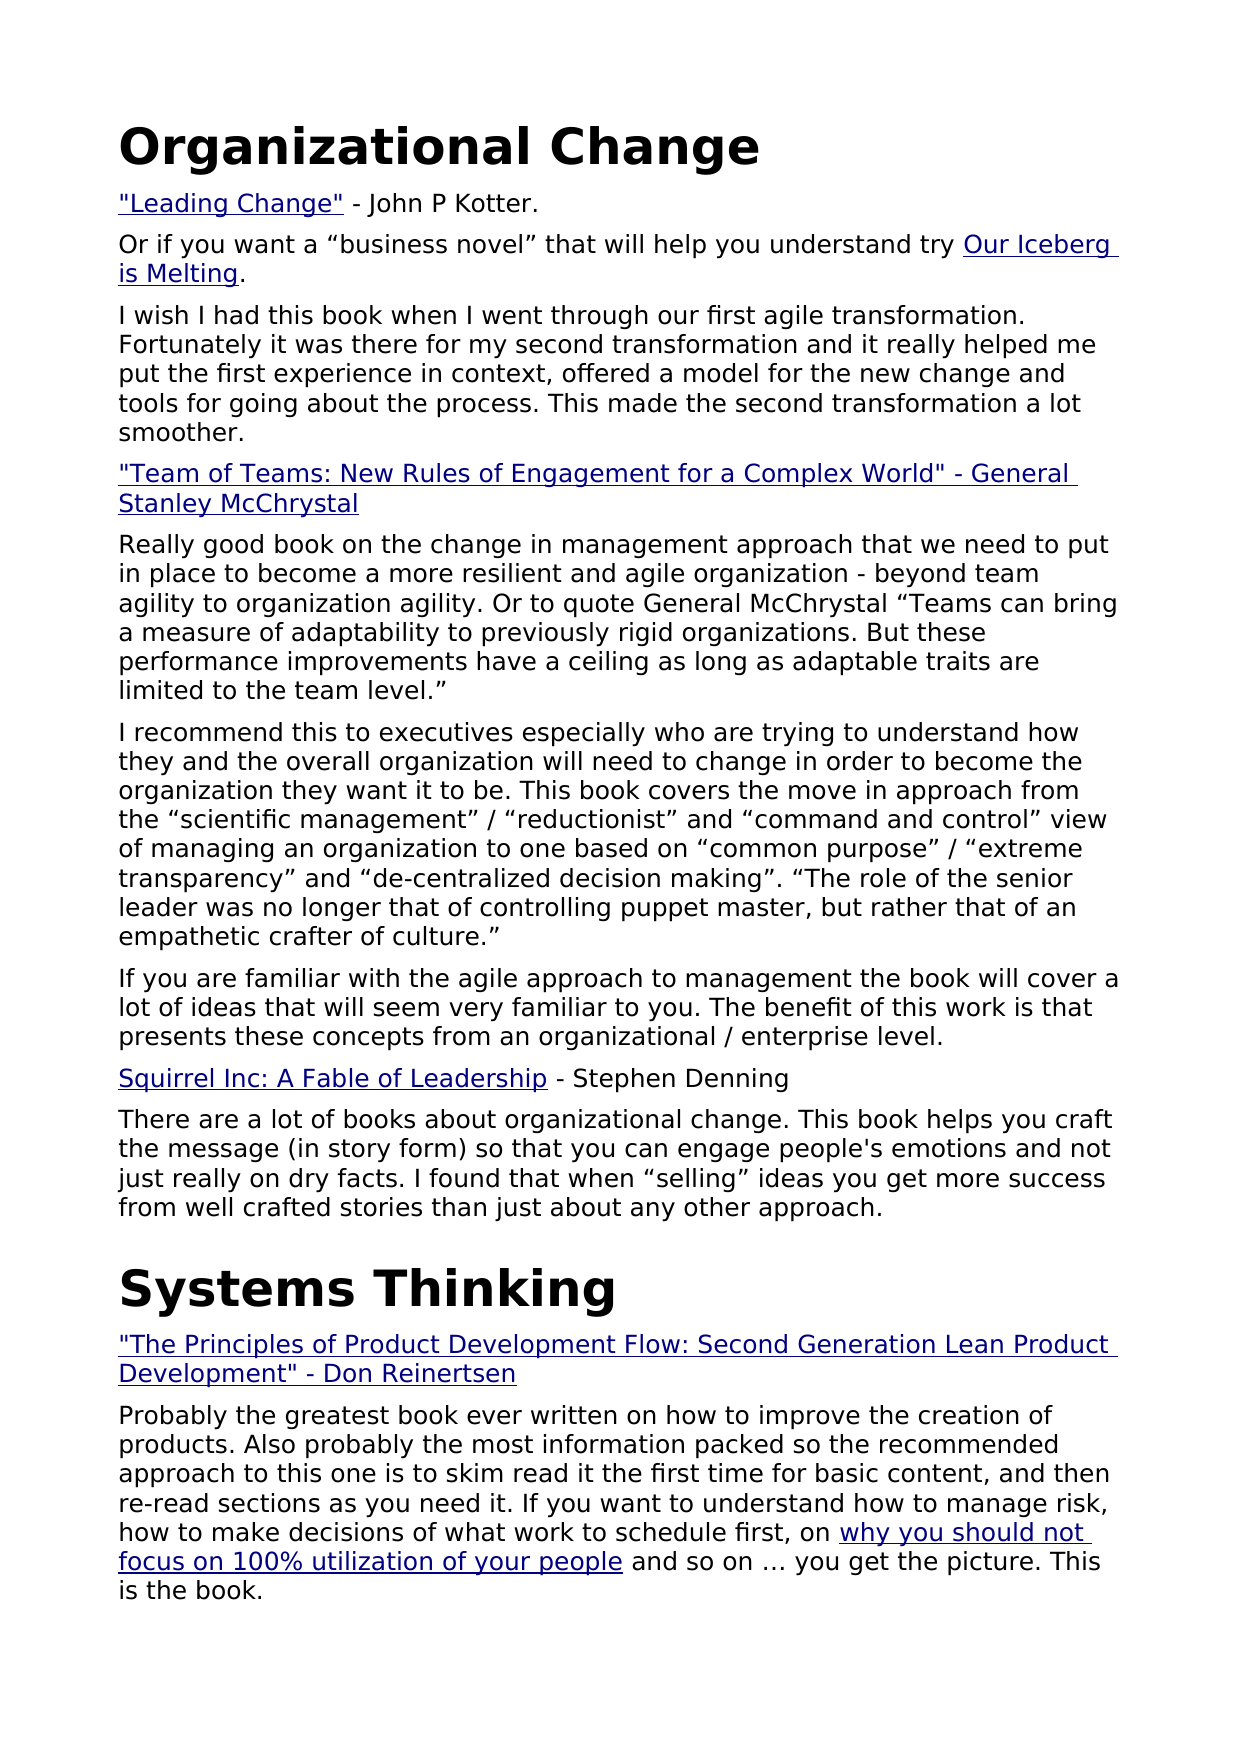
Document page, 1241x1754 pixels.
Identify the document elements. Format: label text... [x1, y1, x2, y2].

text Or if you want a “business novel” that will help you understand try Our Iceberg is Melting. [118, 231, 1122, 289]
subtitle Organizational Change [118, 118, 1122, 176]
text I wish I had this book when I went through our first agile transformation. Fortunately it was there for my second transformation and it really helped me put the first experience in context, offered a model for the new change and tools for going about the process. This made the second transformation a lot smoother. [118, 301, 1122, 447]
subtitle Systems Thinking [118, 1260, 1122, 1318]
text There are a lot of books about organizational change. This book helps you craft the message (in story form) so that you can engage people's emotions and not just really on dry facts. I found that when “selling” ideas you get more success from well crafted stories than just about any other approach. [118, 1106, 1122, 1222]
text Probably the greatest book ever written on how to improve the creation of products. Also probably the most information packed so the recommended approach to this one is to skim read it the first time for basic content, and then re-read sections as you need it. If you want to understand how to manage risk, how to make decisions of what work to schedule first, on why you should not focus on 100% utilization of your people and so on … you get the picture. This is the book. [118, 1401, 1122, 1605]
text I recommend this to executives especially who are trying to understand how they and the overall organization will need to change in order to become the organization they want it to be. This book covers the move in approach from the “scientific management” / “reductionist” and “command and control” view of managing an organization to one based on “common purpose” / “extreme transparency” and “de-centralized decision making”. “The role of the senior leader was no longer that of controlling puppet master, but rather that of an empathetic crafter of culture.” [118, 718, 1122, 951]
text "Leading Change" - John P Kotter. [118, 189, 1122, 218]
text Really good book on the change in management approach that we need to put in place to become a more resilient and agile organization - beyond team agility to organization agility. Or to quote General McChrystal “Teams can bring a measure of adaptability to previously rigid organizations. But these performance improvements have a ceiling as long as adaptable traits are limited to the team level.” [118, 531, 1122, 706]
text Squirrel Inc: A Fable of Leadership - Stephen Denning [118, 1064, 1122, 1093]
text "Team of Teams: New Rules of Engagement for a Complex World" - General Stanley McChrystal [118, 460, 1122, 518]
text If you are familiar with the agile approach to management the book will cover a lot of ideas that will seem very familiar to you. The benefit of this work is that presents these concepts from an organizational / enterprise level. [118, 964, 1122, 1051]
text "The Principles of Product Development Flow: Second Generation Lean Product Development" - Don Reinertsen [118, 1330, 1122, 1389]
